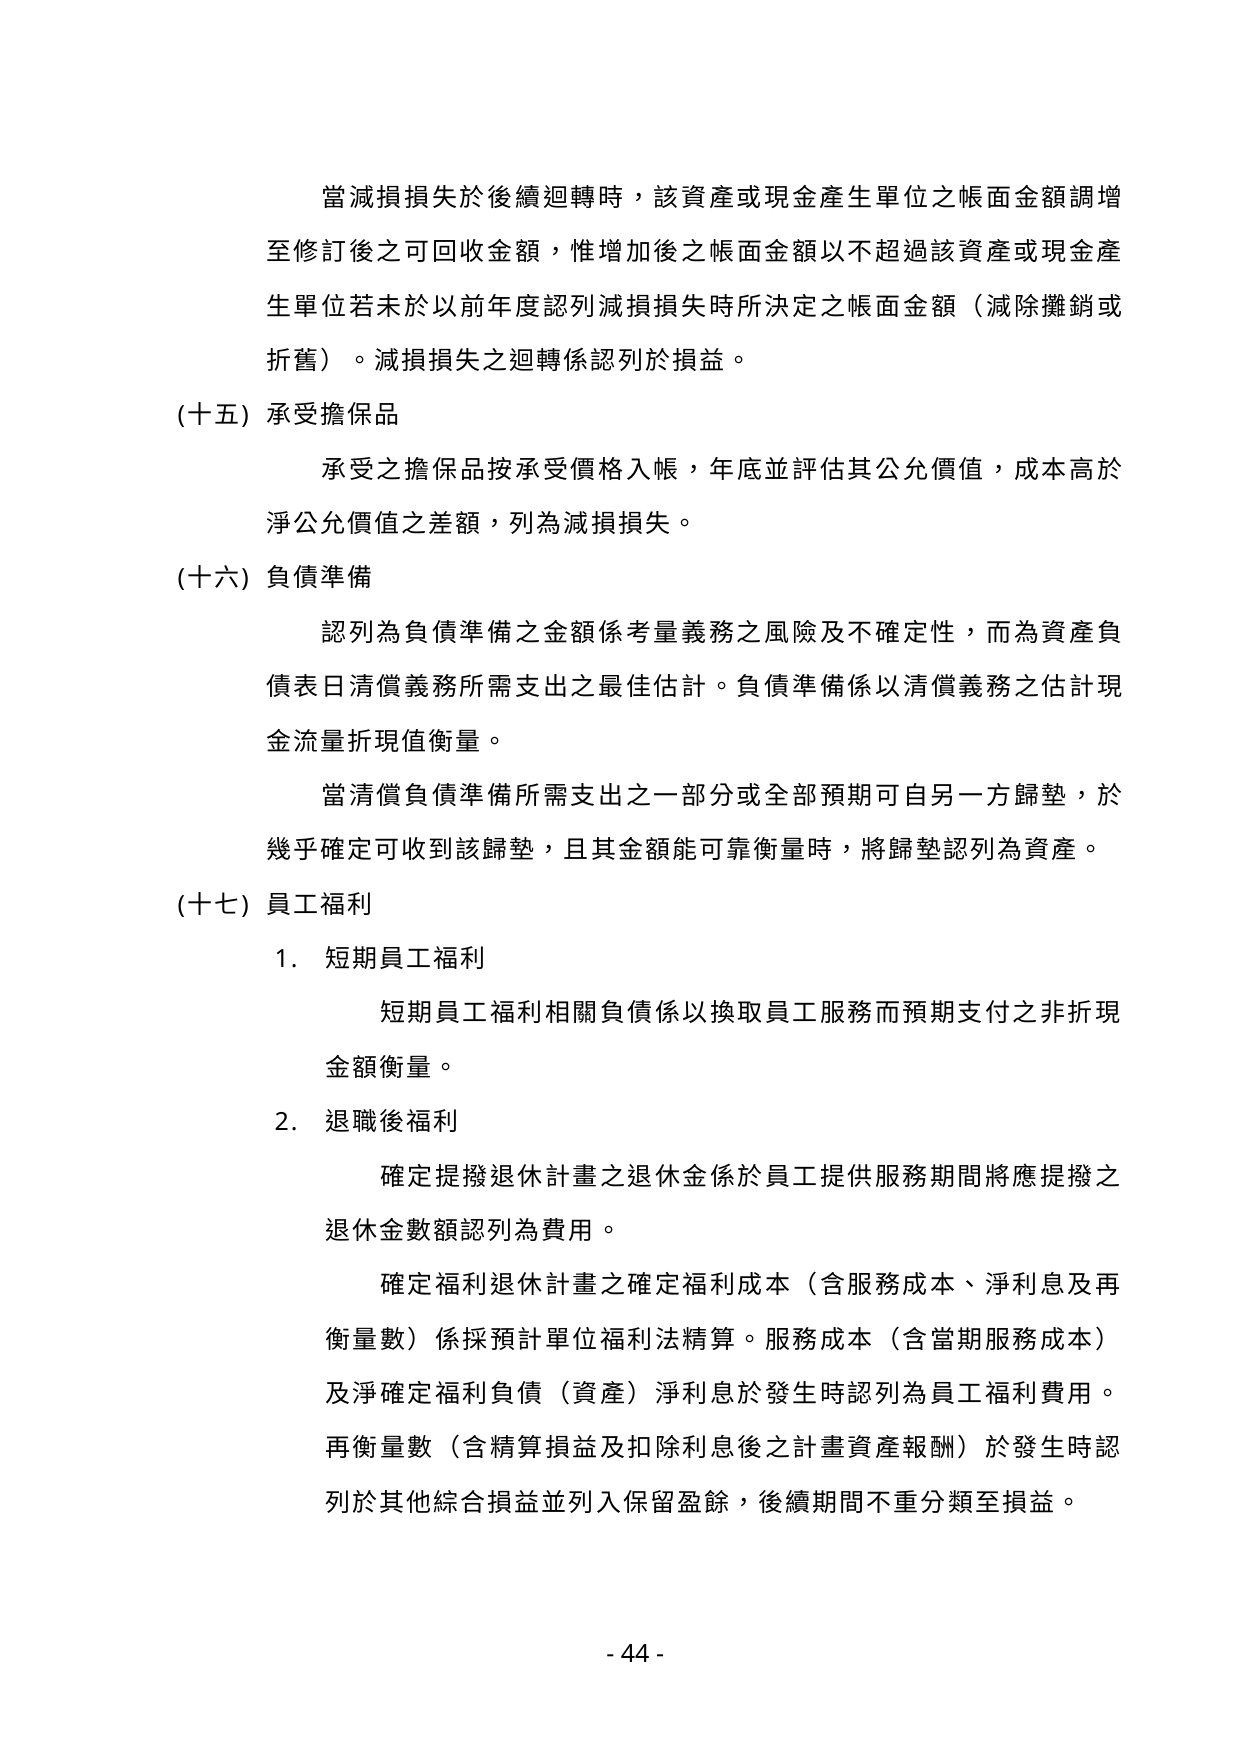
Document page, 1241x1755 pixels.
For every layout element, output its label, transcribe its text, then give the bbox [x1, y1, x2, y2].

text 認列為負債準備之金額係考量義務之風險及不確定性，而為資產負債表日清償義務所需支出之最佳估計。負債準備係以清償義務之估計現金流量折現值衡量。 [266, 612, 1122, 757]
text 確定福利退休計畫之確定福利成本（含服務成本、淨利息及再衡量數）係採預計單位福利法精算。服務成本（含當期服務成本）及淨確定福利負債（資產）淨利息於發生時認列為員工福利費用。再衡量數（含精算損益及扣除利息後之計畫資產報酬）於發生時認列於其他綜合損益並列入保留盈餘，後續期間不重分類至損益。 [325, 1265, 1122, 1518]
text 確定提撥退休計畫之退休金係於員工提供服務期間將應提撥之退休金數額認列為費用。 [325, 1156, 1122, 1247]
text (十七) 員工福利 [177, 884, 1122, 920]
text 1. 短期員工福利 [266, 938, 1122, 975]
text (十六) 負債準備 [177, 558, 1122, 594]
text 2. 退職後福利 [266, 1102, 1122, 1138]
text 當清償負債準備所需支出之一部分或全部預期可自另一方歸墊，於幾乎確定可收到該歸墊，且其金額能可靠衡量時，將歸墊認列為資產。 [266, 775, 1122, 866]
text 當減損損失於後續迴轉時，該資產或現金產生單位之帳面金額調增至修訂後之可回收金額，惟增加後之帳面金額以不超過該資產或現金產生單位若未於以前年度認列減損損失時所決定之帳面金額（減除攤銷或折舊）。減損損失之迴轉係認列於損益。 [266, 177, 1122, 377]
text (十五) 承受擔保品 [177, 395, 1122, 431]
text 短期員工福利相關負債係以換取員工服務而預期支付之非折現金額衡量。 [325, 993, 1122, 1083]
text 承受之擔保品按承受價格入帳，年底並評估其公允價值，成本高於淨公允價值之差額，列為減損損失。 [266, 449, 1122, 540]
